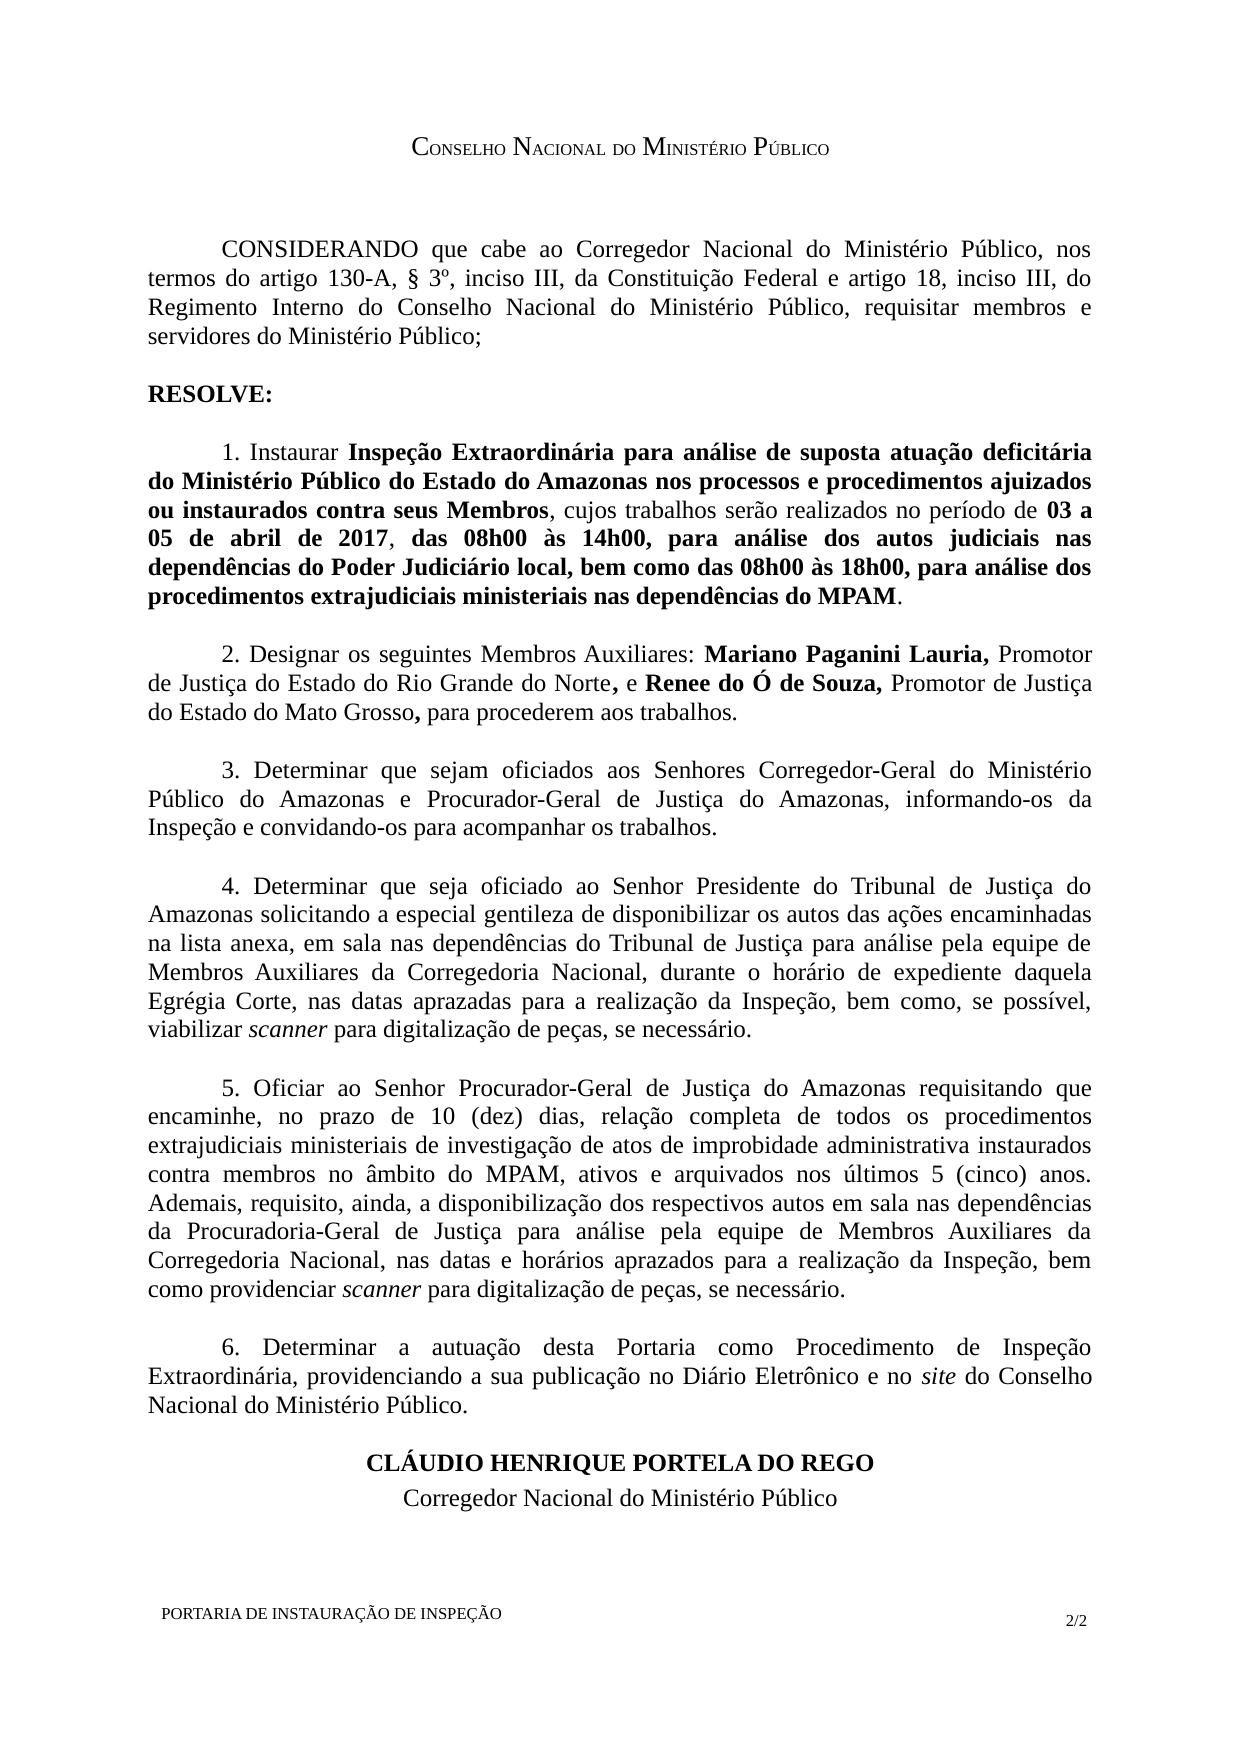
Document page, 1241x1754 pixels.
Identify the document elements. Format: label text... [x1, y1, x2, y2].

text 5. Oficiar ao Senhor Procurador-Geral de Justiça do Amazonas requisitando que encaminhe, no prazo de 10 (dez) dias, relação completa de todos os procedimentos extrajudiciais ministeriais de investigação de atos de improbidade administrativa instaurados contra membros no âmbito do MPAM, ativos e arquivados nos últimos 5 (cinco) anos. Ademais, requisito, ainda, a disponibilização dos respectivos autos em sala nas dependências da Procuradoria-Geral de Justiça para análise pela equipe de Membros Auxiliares da Corregedoria Nacional, nas datas e horários aprazados para a realização da Inspeção, bem como providenciar scanner para digitalização de peças, se necessário. [148, 1073, 1093, 1303]
text 6. Determinar a autuação desta Portaria como Procedimento de Inspeção Extraordinária, providenciando a sua publicação no Diário Eletrônico e no site do Conselho Nacional do Ministério Público. [148, 1332, 1093, 1418]
text 2. Designar os seguintes Membros Auxiliares: Mariano Paganini Lauria, Promotor de Justiça do Estado do Rio Grande do Norte, e Renee do Ó de Souza, Promotor de Justiça do Estado do Mato Grosso, para procederem aos trabalhos. [148, 639, 1093, 726]
text CONSIDERANDO que cabe ao Corregedor Nacional do Ministério Público, nos termos do artigo 130-A, § 3º, inciso III, da Constituição Federal e artigo 18, inciso III, do Regimento Interno do Conselho Nacional do Ministério Público, requisitar membros e servidores do Ministério Público; [148, 234, 1093, 349]
text 3. Determinar que sejam oficiados aos Senhores Corregedor-Geral do Ministério Público do Amazonas e Procurador-Geral de Justiça do Amazonas, informando-os da Inspeção e convidando-os para acompanhar os trabalhos. [148, 755, 1093, 841]
text CLÁUDIO HENRIQUE PORTELA DO REGO [148, 1448, 1093, 1477]
text Corregedor Nacional do Ministério Público [148, 1483, 1093, 1511]
text RESOLVE: [148, 379, 1093, 408]
text 4. Determinar que seja oficiado ao Senhor Presidente do Tribunal de Justiça do Amazonas solicitando a especial gentileza de disponibilizar os autos das ações encaminhadas na lista anexa, em sala nas dependências do Tribunal de Justiça para análise pela equipe de Membros Auxiliares da Corregedoria Nacional, durante o horário de expediente daquela Egrégia Corte, nas datas aprazadas para a realização da Inspeção, bem como, se possível, viabilizar scanner para digitalização de peças, se necessário. [148, 871, 1093, 1043]
text 1. Instaurar Inspeção Extraordinária para análise de suposta atuação deficitária do Ministério Público do Estado do Amazonas nos processos e procedimentos ajuizados ou instaurados contra seus Membros, cujos trabalhos serão realizados no período de 03 a 05 de abril de 2017, das 08h00 às 14h00, para análise dos autos judiciais nas dependências do Poder Judiciário local, bem como das 08h00 às 18h00, para análise dos procedimentos extrajudiciais ministeriais nas dependências do MPAM. [148, 437, 1093, 610]
